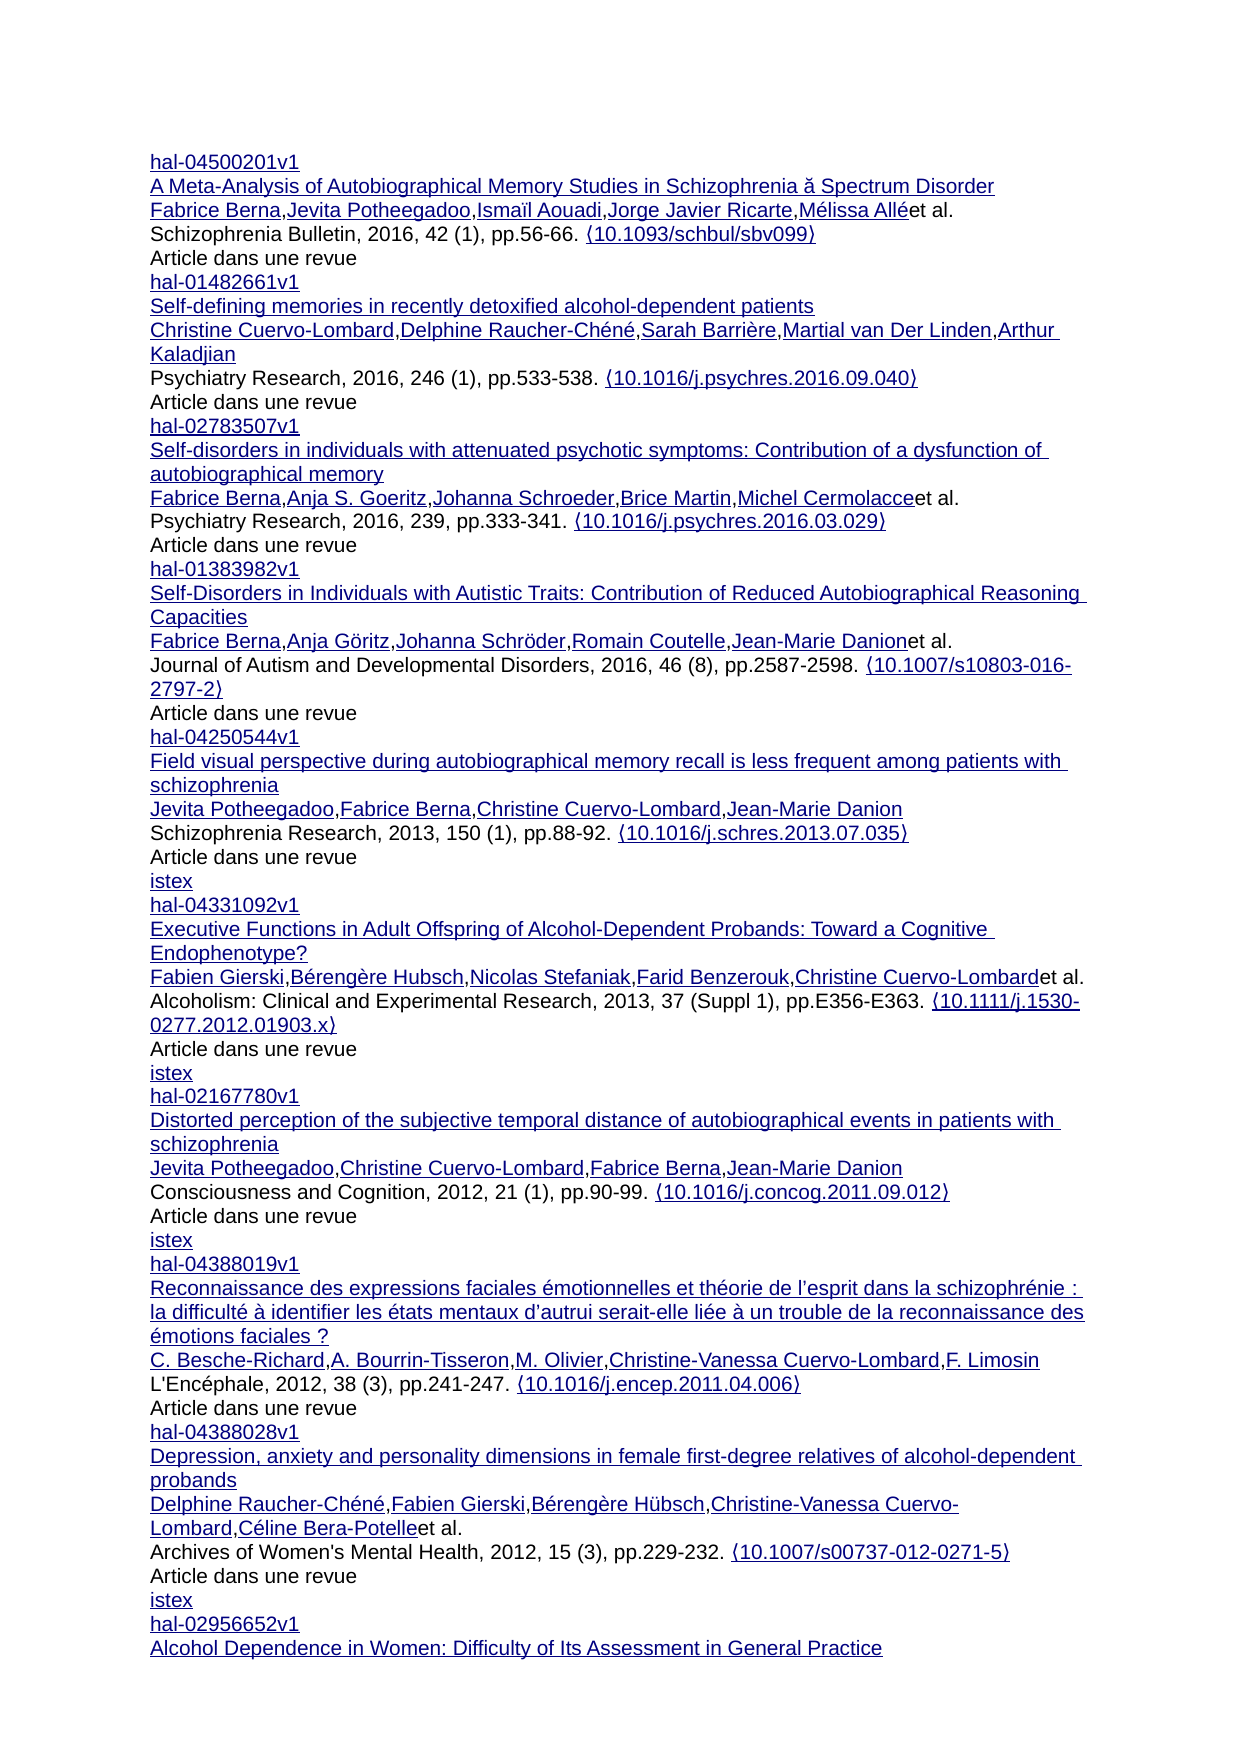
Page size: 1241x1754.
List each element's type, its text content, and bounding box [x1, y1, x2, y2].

table_cell Distorted perception of the subjective temporal distance of autobiographical events in patients with schizophrenia Jevita Potheegadoo,Christine Cuervo-Lombard,Fabrice Berna,Jean-Marie Danion Consciousness and Cognition, 2012, 21 (1), pp.90-99. ⟨10.1016/j.concog.2011.09.012⟩ Article dans une revue istex hal-04388019v1 [150, 1108, 1090, 1276]
table_cell Executive Functions in Adult Offspring of Alcohol-Dependent Probands: Toward a Cognitive Endophenotype? Fabien Gierski,Bérengère Hubsch,Nicolas Stefaniak,Farid Benzerouk,Christine Cuervo-Lombardet al. Alcoholism: Clinical and Experimental Research, 2013, 37 (Suppl 1), pp.E356-E363. ⟨10.1111/j.1530-0277.2012.01903.x⟩ Article dans une revue istex hal-02167780v1 [150, 917, 1090, 1108]
table_cell Self-Disorders in Individuals with Autistic Traits: Contribution of Reduced Autobiographical Reasoning Capacities Fabrice Berna,Anja Göritz,Johanna Schröder,Romain Coutelle,Jean-Marie Danionet al. Journal of Autism and Developmental Disorders, 2016, 46 (8), pp.2587-2598. ⟨10.1007/s10803-016-2797-2⟩ Article dans une revue hal-04250544v1 [150, 581, 1090, 749]
table_cell hal-04500201v1 [150, 150, 1090, 174]
table_cell Field visual perspective during autobiographical memory recall is less frequent among patients with schizophrenia Jevita Potheegadoo,Fabrice Berna,Christine Cuervo-Lombard,Jean-Marie Danion Schizophrenia Research, 2013, 150 (1), pp.88-92. ⟨10.1016/j.schres.2013.07.035⟩ Article dans une revue istex hal-04331092v1 [150, 749, 1090, 917]
table_cell A Meta-Analysis of Autobiographical Memory Studies in Schizophrenia ă Spectrum Disorder Fabrice Berna,Jevita Potheegadoo,Ismaïl Aouadi,Jorge Javier Ricarte,Mélissa Alléet al. Schizophrenia Bulletin, 2016, 42 (1), pp.56-66. ⟨10.1093/schbul/sbv099⟩ Article dans une revue hal-01482661v1 [150, 174, 1090, 294]
table_cell Reconnaissance des expressions faciales émotionnelles et théorie de l’esprit dans la schizophrénie : la difficulté à identifier les états mentaux d’autrui serait-elle liée à un trouble de la reconnaissance des émotions faciales ? C. Besche-Richard,A. Bourrin-Tisseron,M. Olivier,Christine-Vanessa Cuervo-Lombard,F. Limosin L'Encéphale, 2012, 38 (3), pp.241-247. ⟨10.1016/j.encep.2011.04.006⟩ Article dans une revue hal-04388028v1 [150, 1276, 1090, 1444]
table_cell Depression, anxiety and personality dimensions in female first-degree relatives of alcohol-dependent probands Delphine Raucher-Chéné,Fabien Gierski,Bérengère Hübsch,Christine-Vanessa Cuervo-Lombard,Céline Bera-Potelleet al. Archives of Women's Mental Health, 2012, 15 (3), pp.229-232. ⟨10.1007/s00737-012-0271-5⟩ Article dans une revue istex hal-02956652v1 [150, 1444, 1090, 1635]
table_cell Self-disorders in individuals with attenuated psychotic symptoms: Contribution of a dysfunction of autobiographical memory Fabrice Berna,Anja S. Goeritz,Johanna Schroeder,Brice Martin,Michel Cermolacceet al. Psychiatry Research, 2016, 239, pp.333-341. ⟨10.1016/j.psychres.2016.03.029⟩ Article dans une revue hal-01383982v1 [150, 438, 1090, 581]
table_cell Self-defining memories in recently detoxified alcohol-dependent patients Christine Cuervo-Lombard,Delphine Raucher-Chéné,Sarah Barrière,Martial van Der Linden,Arthur Kaladjian Psychiatry Research, 2016, 246 (1), pp.533-538. ⟨10.1016/j.psychres.2016.09.040⟩ Article dans une revue hal-02783507v1 [150, 294, 1090, 437]
table_cell Alcohol Dependence in Women: Difficulty of Its Assessment in General Practice [150, 1635, 1090, 1659]
